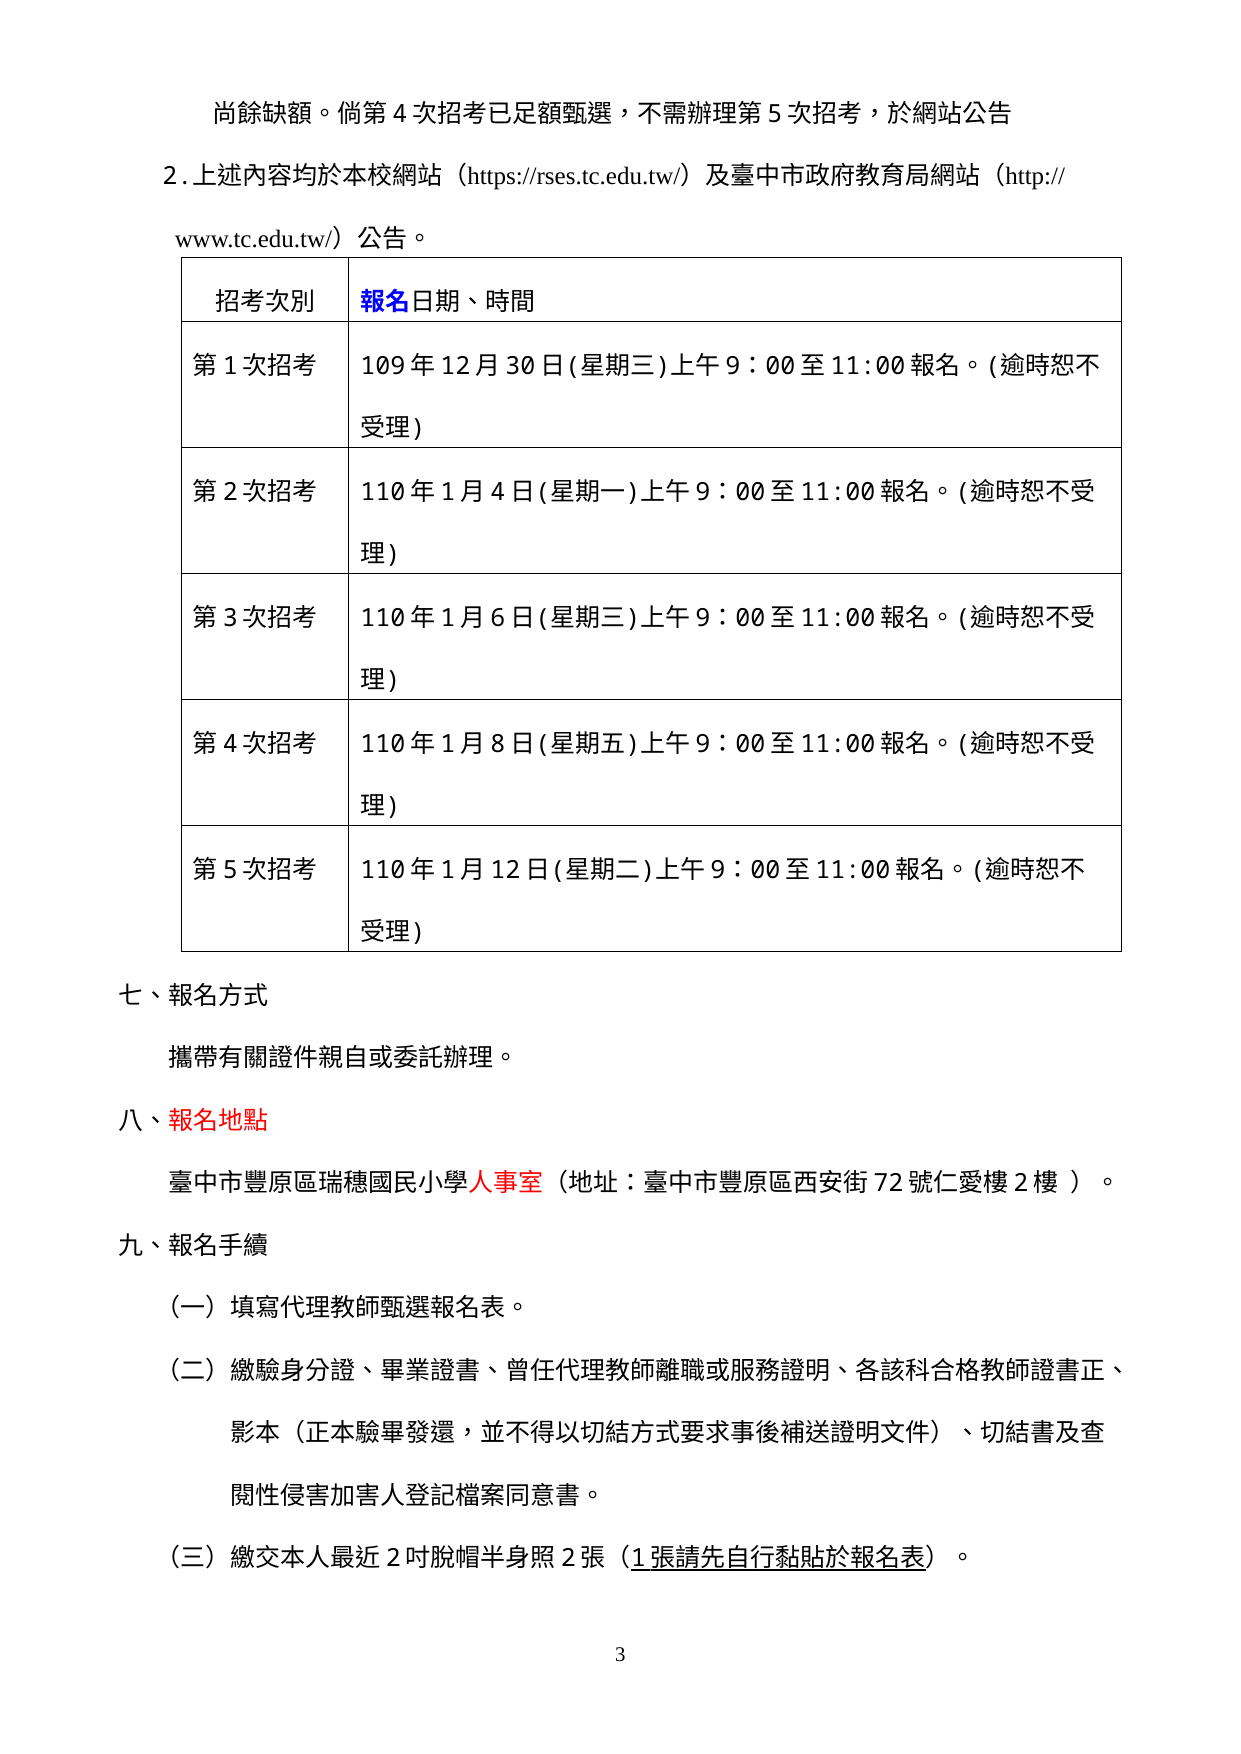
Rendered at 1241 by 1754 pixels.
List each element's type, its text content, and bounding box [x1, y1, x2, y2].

text 八、報名地點 臺中市豐原區瑞穗國民小學人事室（地址：臺中市豐原區西安街72號仁愛樓2樓 ）。 [118, 1077, 1122, 1202]
table_cell 110年1月8日(星期五)上午9：00至11:00報名。(逾時恕不受理) [349, 700, 1121, 825]
table_cell 第1次招考 [182, 322, 348, 447]
text （一）填寫代理教師甄選報名表。 [118, 1264, 1122, 1327]
table_cell 110年1月12日(星期二)上午9：00至11:00報名。(逾時恕不受理) [349, 826, 1121, 951]
text www.tc.edu.tw/）公告。 [162, 194, 1122, 257]
table_cell 第2次招考 [182, 448, 348, 573]
text 九、報名手續 [118, 1202, 1122, 1264]
text （三）繳交本人最近2吋脫帽半身照2張（1張請先自行黏貼於報名表）。 [156, 1514, 1122, 1577]
table_cell 第5次招考 [182, 826, 348, 951]
table_header 報名日期、時間 [349, 258, 1121, 321]
table_cell 第3次招考 [182, 574, 348, 699]
text 尚餘缺額。倘第4次招考已足額甄選，不需辦理第5次招考，於網站公告 [187, 69, 1122, 132]
table_cell 109年12月30日(星期三)上午9：00至11:00報名。(逾時恕不受理) [349, 322, 1121, 447]
text 2.上述內容均於本校網站（https://rses.tc.edu.tw/）及臺中市政府教育局網站（http:// [162, 132, 1122, 194]
text 七、報名方式 攜帶有關證件親自或委託辦理。 [118, 952, 1122, 1077]
table_cell 第4次招考 [182, 700, 348, 825]
table_cell 110年1月6日(星期三)上午9：00至11:00報名。(逾時恕不受理) [349, 574, 1121, 699]
table_header 招考次別 [182, 258, 348, 321]
text （二）繳驗身分證、畢業證書、曾任代理教師離職或服務證明、各該科合格教師證書正、影本（正本驗畢發還，並不得以切結方式要求事後補送證明文件）、切結書及查閱性侵害加害人登記檔案同意書。 [156, 1327, 1122, 1514]
table_cell 110年1月4日(星期一)上午9：00至11:00報名。(逾時恕不受理) [349, 448, 1121, 573]
